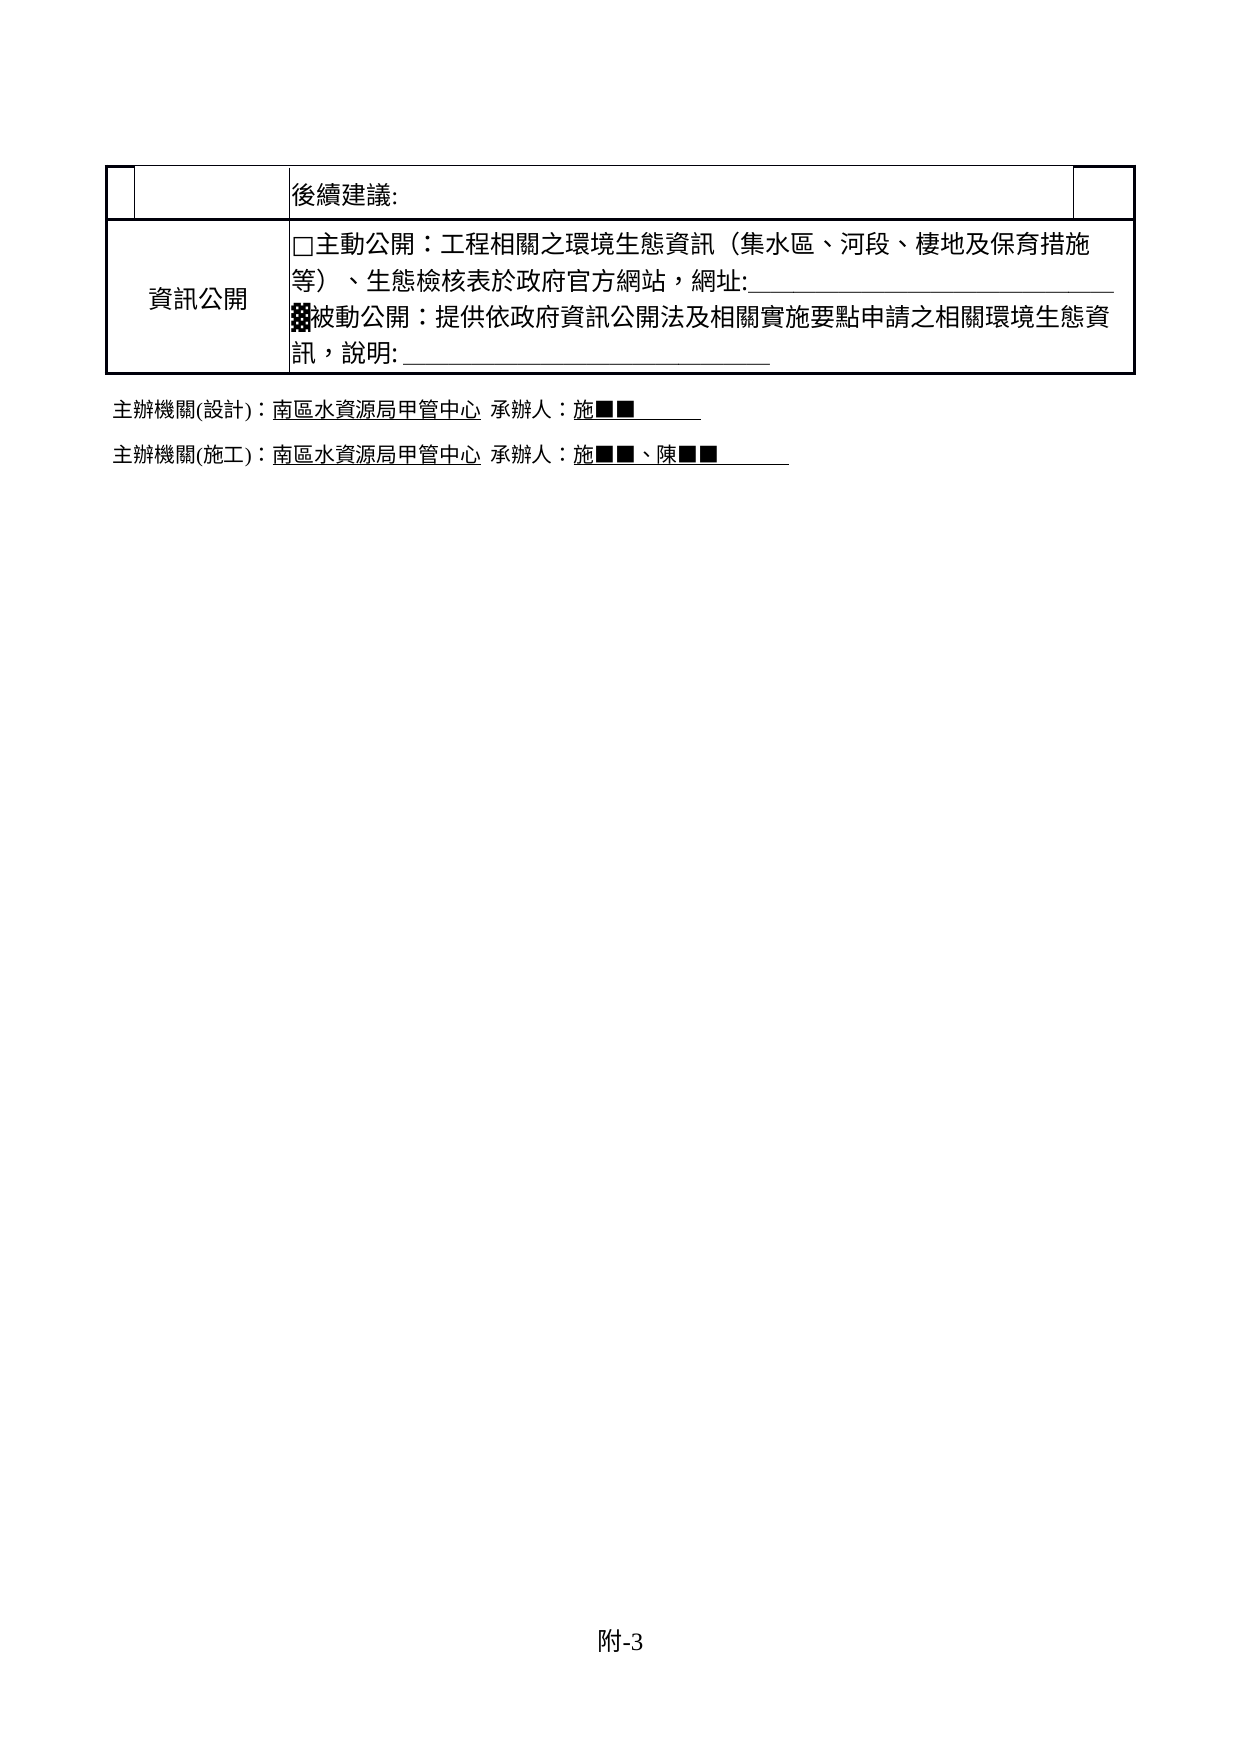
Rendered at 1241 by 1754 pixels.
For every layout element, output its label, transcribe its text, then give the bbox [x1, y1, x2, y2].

table_cell □主動公開：工程相關之環境生態資訊（集水區、河段、棲地及保育措施等）、生態檢核表於政府官方網站，網址:＿＿＿＿＿＿＿＿＿＿＿＿＿＿＿＿ ▓被動公開：提供依政府資訊公開法及相關實施要點申請之相關環境生態資訊，說明: ＿＿＿＿＿＿＿＿＿＿＿＿＿＿＿＿ [290, 221, 1133, 372]
table_cell 後續建議: [290, 166, 1073, 218]
table_cell [108, 168, 134, 218]
table_cell 資訊公開 [108, 221, 289, 372]
table_cell [1074, 168, 1133, 218]
table_cell [135, 166, 289, 218]
text 主辦機關(設計)：南區水資源局甲管中心 承辦人：施■■ [112, 383, 1106, 420]
text 主辦機關(施工)：南區水資源局甲管中心 承辦人：施■■、陳■■ [112, 428, 1106, 465]
